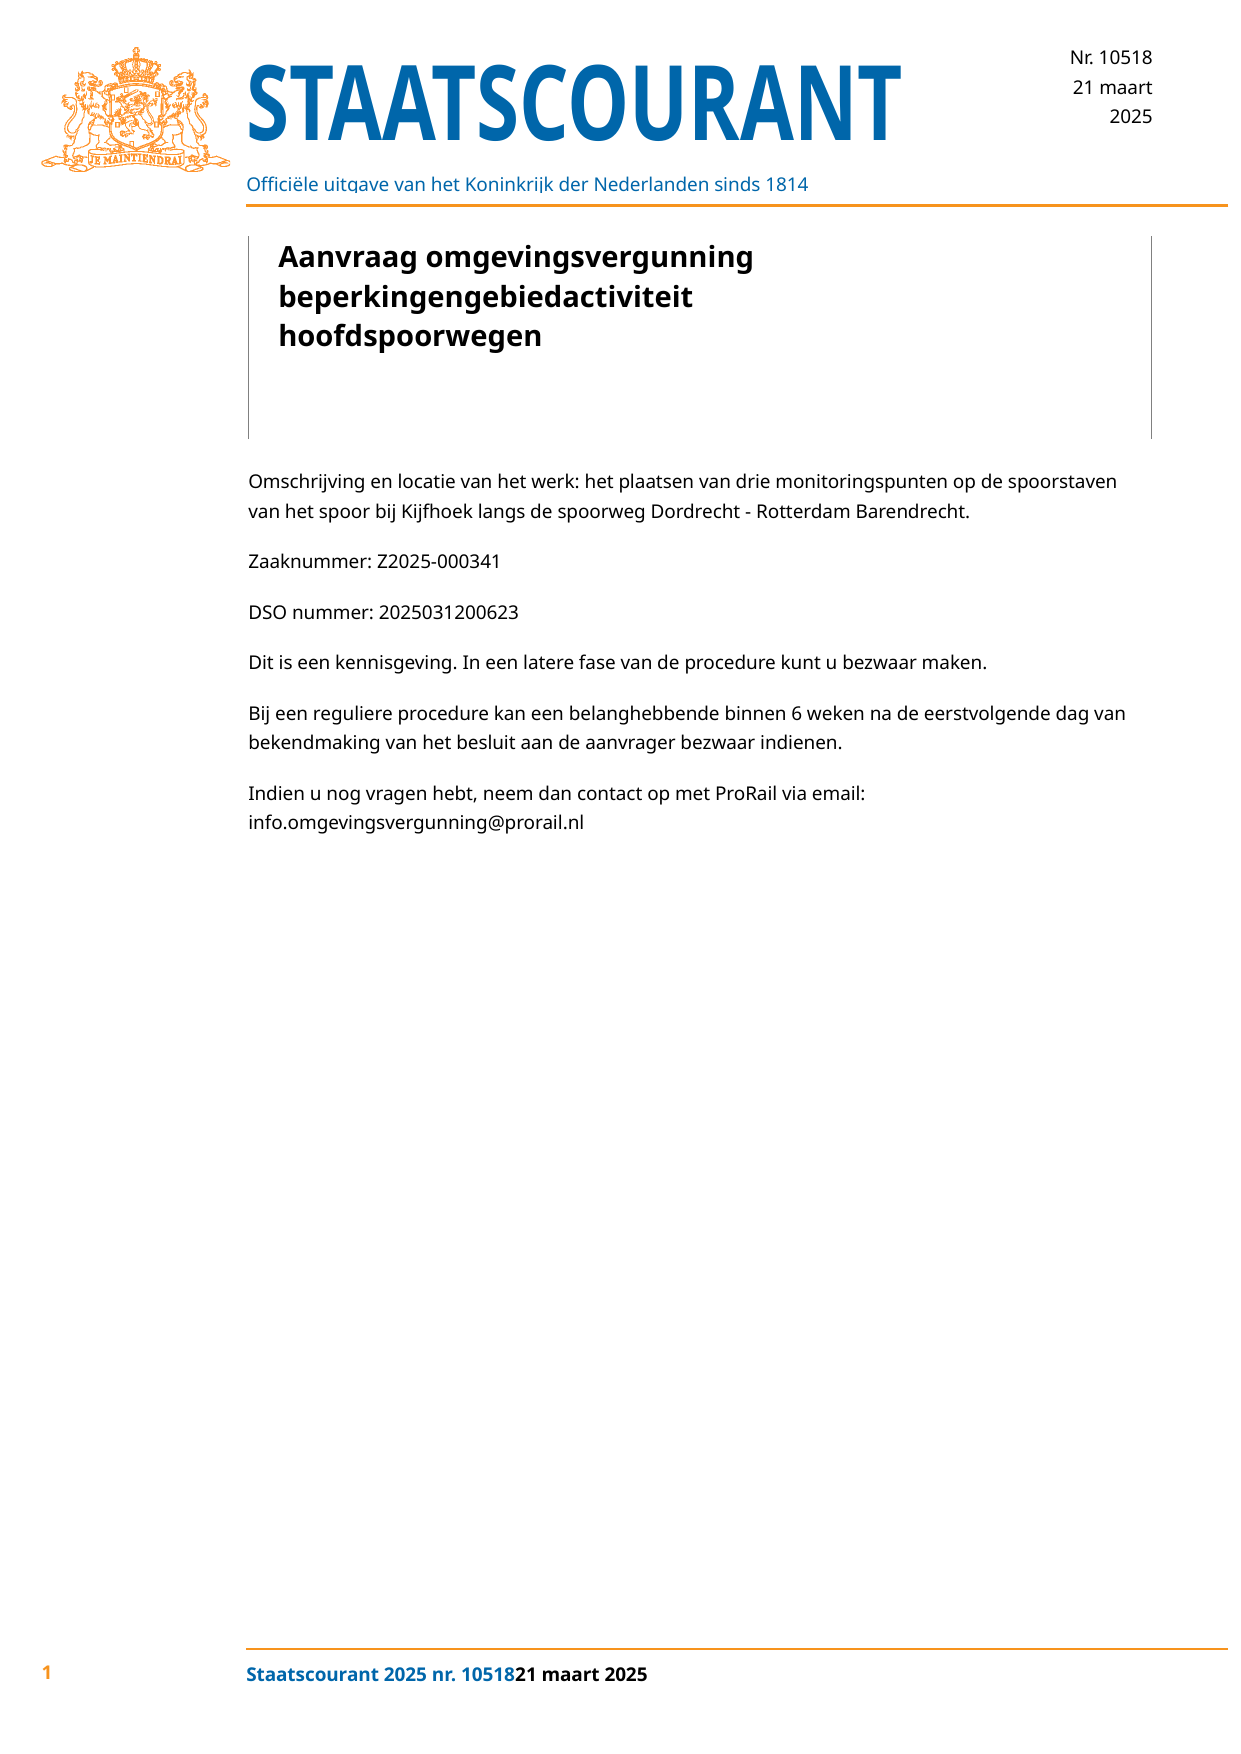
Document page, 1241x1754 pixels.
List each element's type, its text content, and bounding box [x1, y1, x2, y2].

text Indien u nog vragen hebt, neem dan contact op met ProRail via email: info.omgevingsvergunning@prorail.nl [248, 780, 1152, 835]
table_header [1090, 236, 1151, 413]
text Omschrijving en locatie van het werk: het plaatsen van drie monitoringspunten op de spoorstaven van het spoor bij Kijfhoek langs de spoorweg Dordrecht - Rotterdam Barendrecht. [248, 469, 1152, 524]
table_header [850, 414, 1151, 439]
text Zaaknummer: Z2025-000341 [248, 549, 1152, 574]
text DSO nummer: 2025031200623 [248, 599, 1152, 625]
text Dit is een kennisgeving. In een latere fase van de procedure kunt u bezwaar maken. [248, 649, 1152, 675]
table_header [850, 236, 912, 413]
picture [41, 47, 231, 172]
text Bij een reguliere procedure kan een belanghebbende binnen 6 weken na de eerstvolgende dag van bekendmaking van het besluit aan de aanvrager bezwaar indienen. [248, 700, 1152, 755]
picture [912, 236, 1090, 414]
table_header Aanvraag omgevingsvergunning beperkingengebiedactiviteit hoofdspoorwegen [249, 236, 850, 439]
